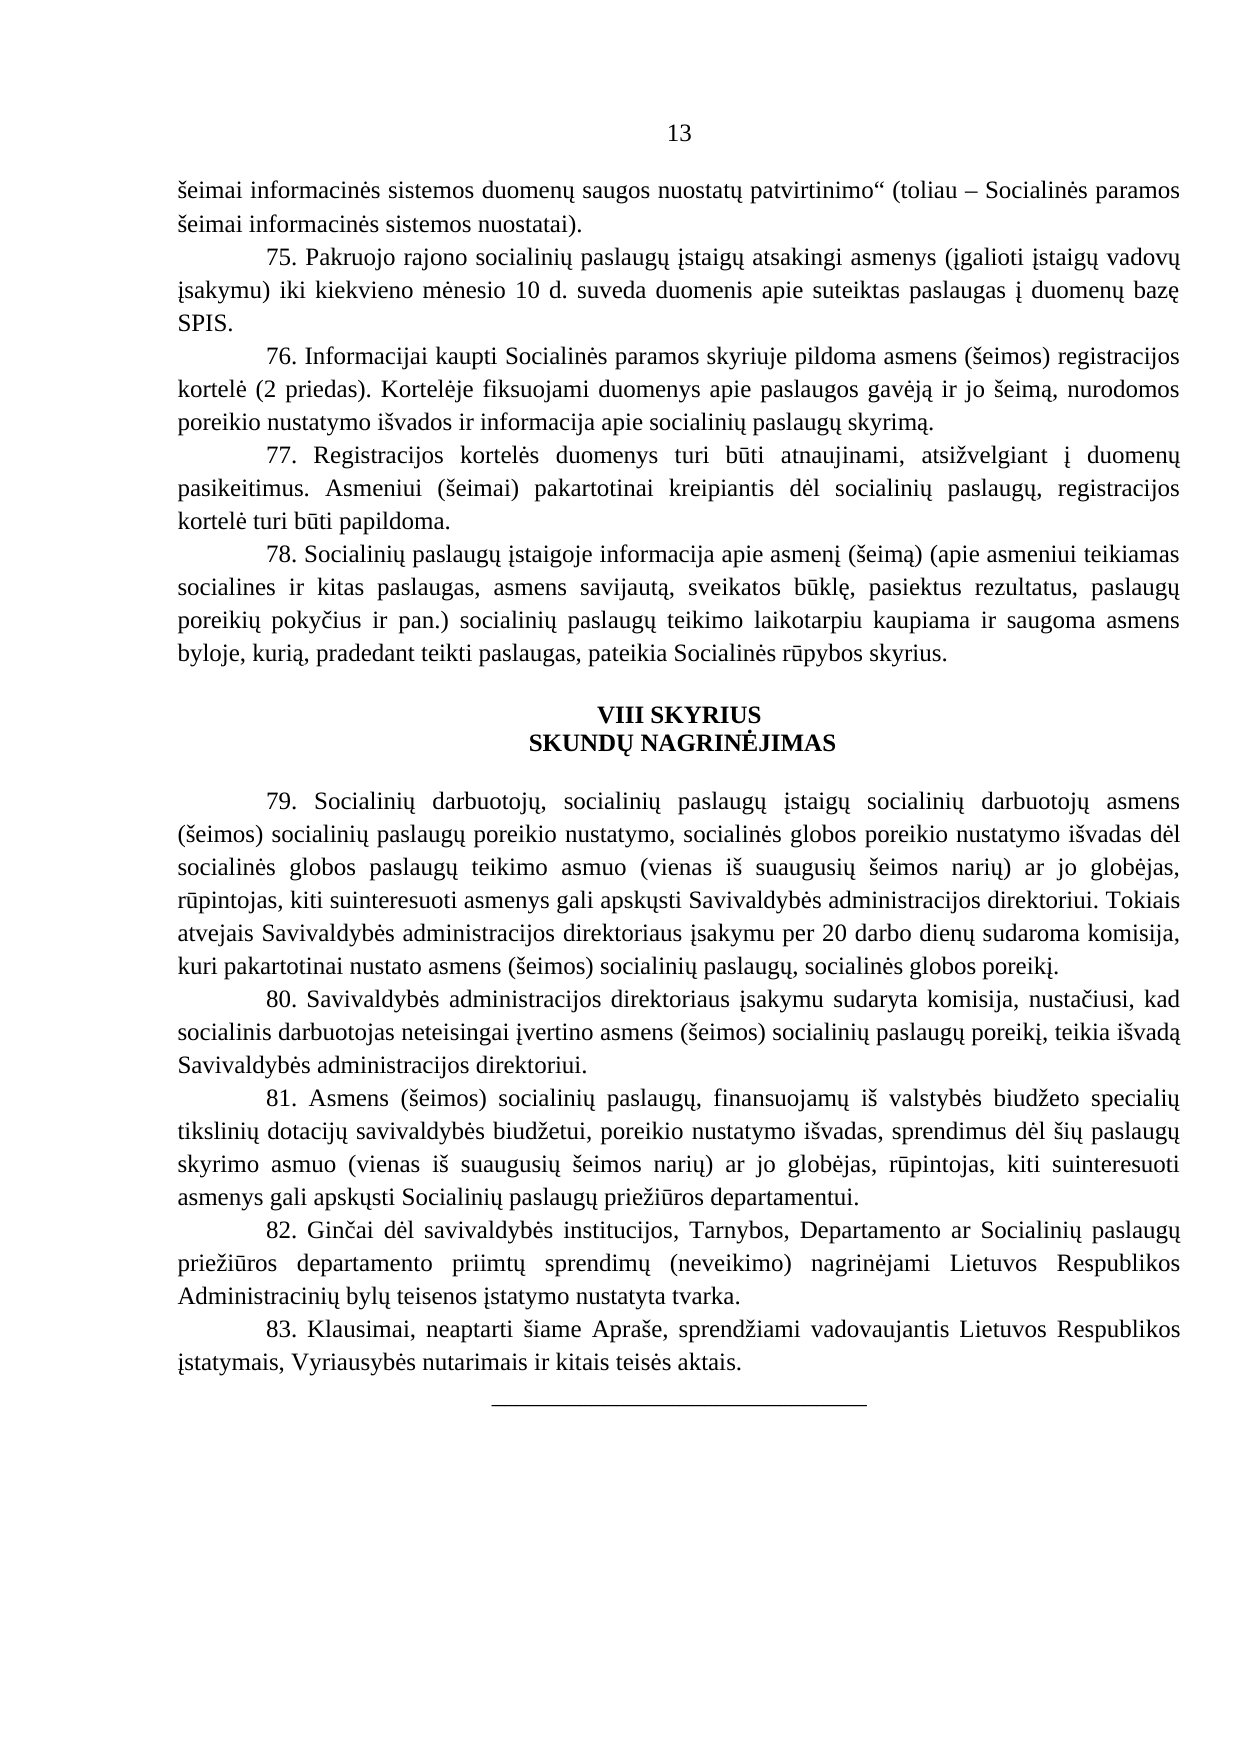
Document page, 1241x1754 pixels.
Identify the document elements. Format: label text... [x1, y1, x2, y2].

text VIII SKYRIUS [177, 700, 1181, 728]
text 80. Savivaldybės administracijos direktoriaus įsakymu sudaryta komisija, nustačiusi, kad socialinis darbuotojas neteisingai įvertino asmens (šeimos) socialinių paslaugų poreikį, teikia išvadą Savivaldybės administracijos direktoriui. [177, 984, 1181, 1079]
text 75. Pakruojo rajono socialinių paslaugų įstaigų atsakingi asmenys (įgalioti įstaigų vadovų įsakymu) iki kiekvieno mėnesio 10 d. suveda duomenis apie suteiktas paslaugas į duomenų bazę SPIS. [177, 242, 1181, 336]
text SKUNDŲ NAGRINĖJIMAS [177, 728, 1181, 757]
text 78. Socialinių paslaugų įstaigoje informacija apie asmenį (šeimą) (apie asmeniui teikiamas socialines ir kitas paslaugas, asmens savijautą, sveikatos būklę, pasiektus rezultatus, paslaugų poreikių pokyčius ir pan.) socialinių paslaugų teikimo laikotarpiu kaupiama ir saugoma asmens byloje, kurią, pradedant teikti paslaugas, pateikia Socialinės rūpybos skyrius. [177, 539, 1181, 667]
text 79. Socialinių darbuotojų, socialinių paslaugų įstaigų socialinių darbuotojų asmens (šeimos) socialinių paslaugų poreikio nustatymo, socialinės globos poreikio nustatymo išvadas dėl socialinės globos paslaugų teikimo asmuo (vienas iš suaugusių šeimos narių) ar jo globėjas, rūpintojas, kiti suinteresuoti asmenys gali apskųsti Savivaldybės administracijos direktoriui. Tokiais atvejais Savivaldybės administracijos direktoriaus įsakymu per 20 darbo dienų sudaroma komisija, kuri pakartotinai nustato asmens (šeimos) socialinių paslaugų, socialinės globos poreikį. [177, 786, 1181, 980]
text 83. Klausimai, neaptarti šiame Apraše, sprendžiami vadovaujantis Lietuvos Respublikos įstatymais, Vyriausybės nutarimais ir kitais teisės aktais. [177, 1314, 1181, 1376]
text ______________________________ [177, 1380, 1181, 1409]
text 77. Registracijos kortelės duomenys turi būti atnaujinami, atsižvelgiant į duomenų pasikeitimus. Asmeniui (šeimai) pakartotinai kreipiantis dėl socialinių paslaugų, registracijos kortelė turi būti papildoma. [177, 440, 1181, 534]
text 76. Informacijai kaupti Socialinės paramos skyriuje pildoma asmens (šeimos) registracijos kortelė (2 priedas). Kortelėje fiksuojami duomenys apie paslaugos gavėją ir jo šeimą, nurodomos poreikio nustatymo išvados ir informacija apie socialinių paslaugų skyrimą. [177, 341, 1181, 436]
text 81. Asmens (šeimos) socialinių paslaugų, finansuojamų iš valstybės biudžeto specialių tikslinių dotacijų savivaldybės biudžetui, poreikio nustatymo išvadas, sprendimus dėl šių paslaugų skyrimo asmuo (vienas iš suaugusių šeimos narių) ar jo globėjas, rūpintojas, kiti suinteresuoti asmenys gali apskųsti Socialinių paslaugų priežiūros departamentui. [177, 1083, 1181, 1211]
text šeimai informacinės sistemos duomenų saugos nuostatų patvirtinimo“ (toliau ‒ Socialinės paramos šeimai informacinės sistemos nuostatai). [177, 176, 1181, 237]
text 82. Ginčai dėl savivaldybės institucijos, Tarnybos, Departamento ar Socialinių paslaugų priežiūros departamento priimtų sprendimų (neveikimo) nagrinėjami Lietuvos Respublikos Administracinių bylų teisenos įstatymo nustatyta tvarka. [177, 1215, 1181, 1310]
